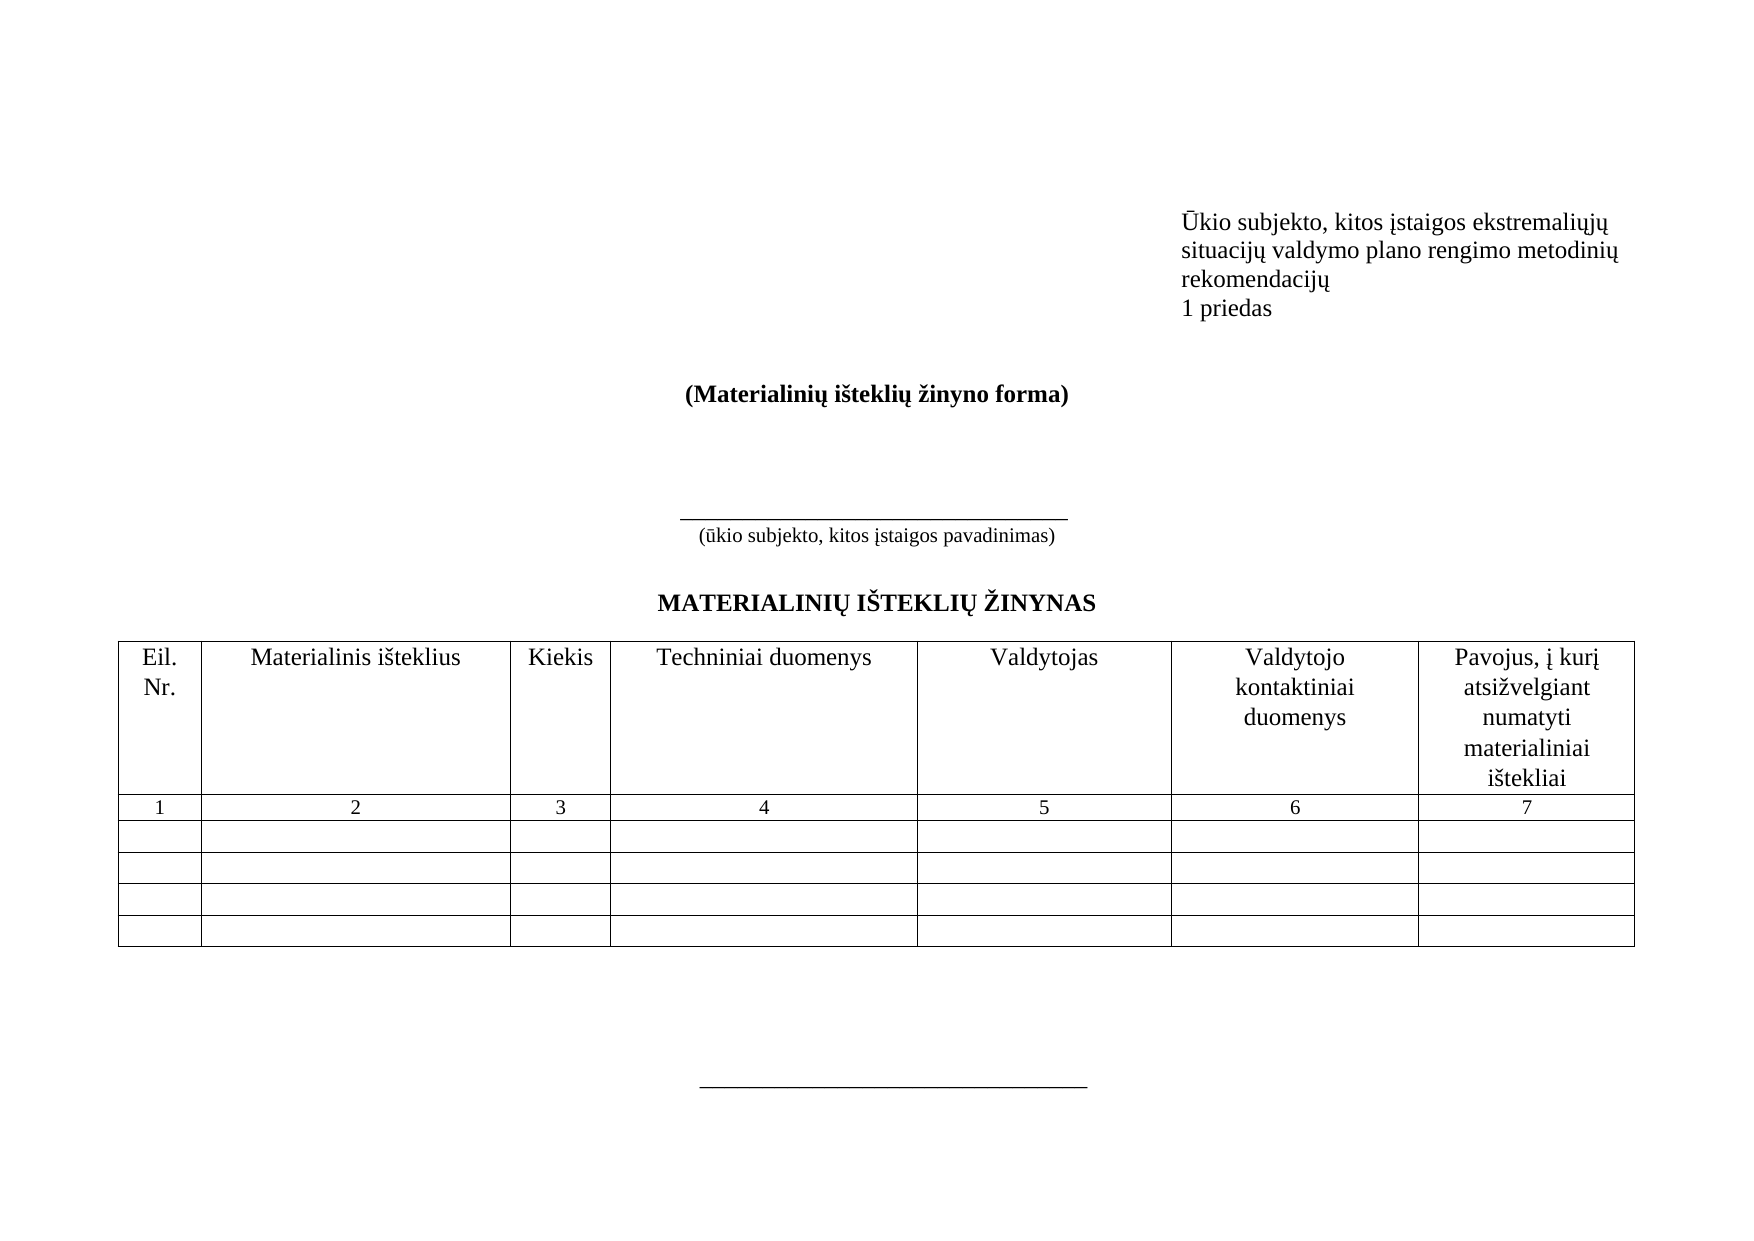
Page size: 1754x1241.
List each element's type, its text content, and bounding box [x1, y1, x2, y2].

table_cell [119, 821, 201, 852]
table_cell [511, 884, 610, 914]
table_cell [202, 916, 510, 946]
text rekomendacijų [1181, 264, 1636, 293]
table_cell [1419, 821, 1634, 852]
table_cell [611, 916, 917, 946]
text Ūkio subjekto, kitos įstaigos ekstremaliųjų [1181, 207, 1636, 235]
table_cell 3 [511, 795, 610, 820]
text situacijų valdymo plano rengimo metodinių [1181, 235, 1636, 264]
table_cell 6 [1172, 795, 1418, 820]
table_cell [119, 884, 201, 914]
table_cell 2 [202, 795, 510, 820]
table_cell [511, 916, 610, 946]
table_cell [202, 884, 510, 914]
table_cell [511, 853, 610, 883]
table_cell [1419, 884, 1634, 914]
table_header Valdytojas [918, 642, 1171, 794]
table_header Materialinis išteklius [202, 642, 510, 794]
table_cell [119, 853, 201, 883]
table_cell [202, 821, 510, 852]
table_cell 5 [918, 795, 1171, 820]
table_cell 1 [119, 795, 201, 820]
table_cell 7 [1419, 795, 1634, 820]
table_header Kiekis [511, 642, 610, 794]
text materialinių išteklių žinynas [118, 588, 1636, 616]
table_cell [1172, 821, 1418, 852]
table_cell 4 [611, 795, 917, 820]
table_cell [611, 853, 917, 883]
table_cell [611, 821, 917, 852]
table_cell [1172, 916, 1418, 946]
text _______________________________ [118, 1062, 1636, 1091]
table_header Techniniai duomenys [611, 642, 917, 794]
table_cell [1172, 884, 1418, 914]
table_cell [918, 821, 1171, 852]
text (Materialinių išteklių žinyno forma) [118, 379, 1636, 408]
table_cell [918, 884, 1171, 914]
text 1 priedas [1181, 293, 1636, 322]
table_header Valdytojo kontaktiniai duomenys [1172, 642, 1418, 794]
table_header Pavojus, į kurį atsižvelgiant numatyti materialiniai ištekliai [1419, 642, 1634, 794]
text (ūkio subjekto, kitos įstaigos pavadinimas) [118, 523, 1636, 547]
table_cell [511, 821, 610, 852]
table_header Eil. Nr. [119, 642, 201, 794]
table_cell [1172, 853, 1418, 883]
table_cell [1419, 853, 1634, 883]
text _______________________________ [118, 494, 1636, 523]
table_cell [1419, 916, 1634, 946]
table_cell [611, 884, 917, 914]
table_cell [918, 853, 1171, 883]
table_cell [119, 916, 201, 946]
table_cell [202, 853, 510, 883]
table_cell [918, 916, 1171, 946]
